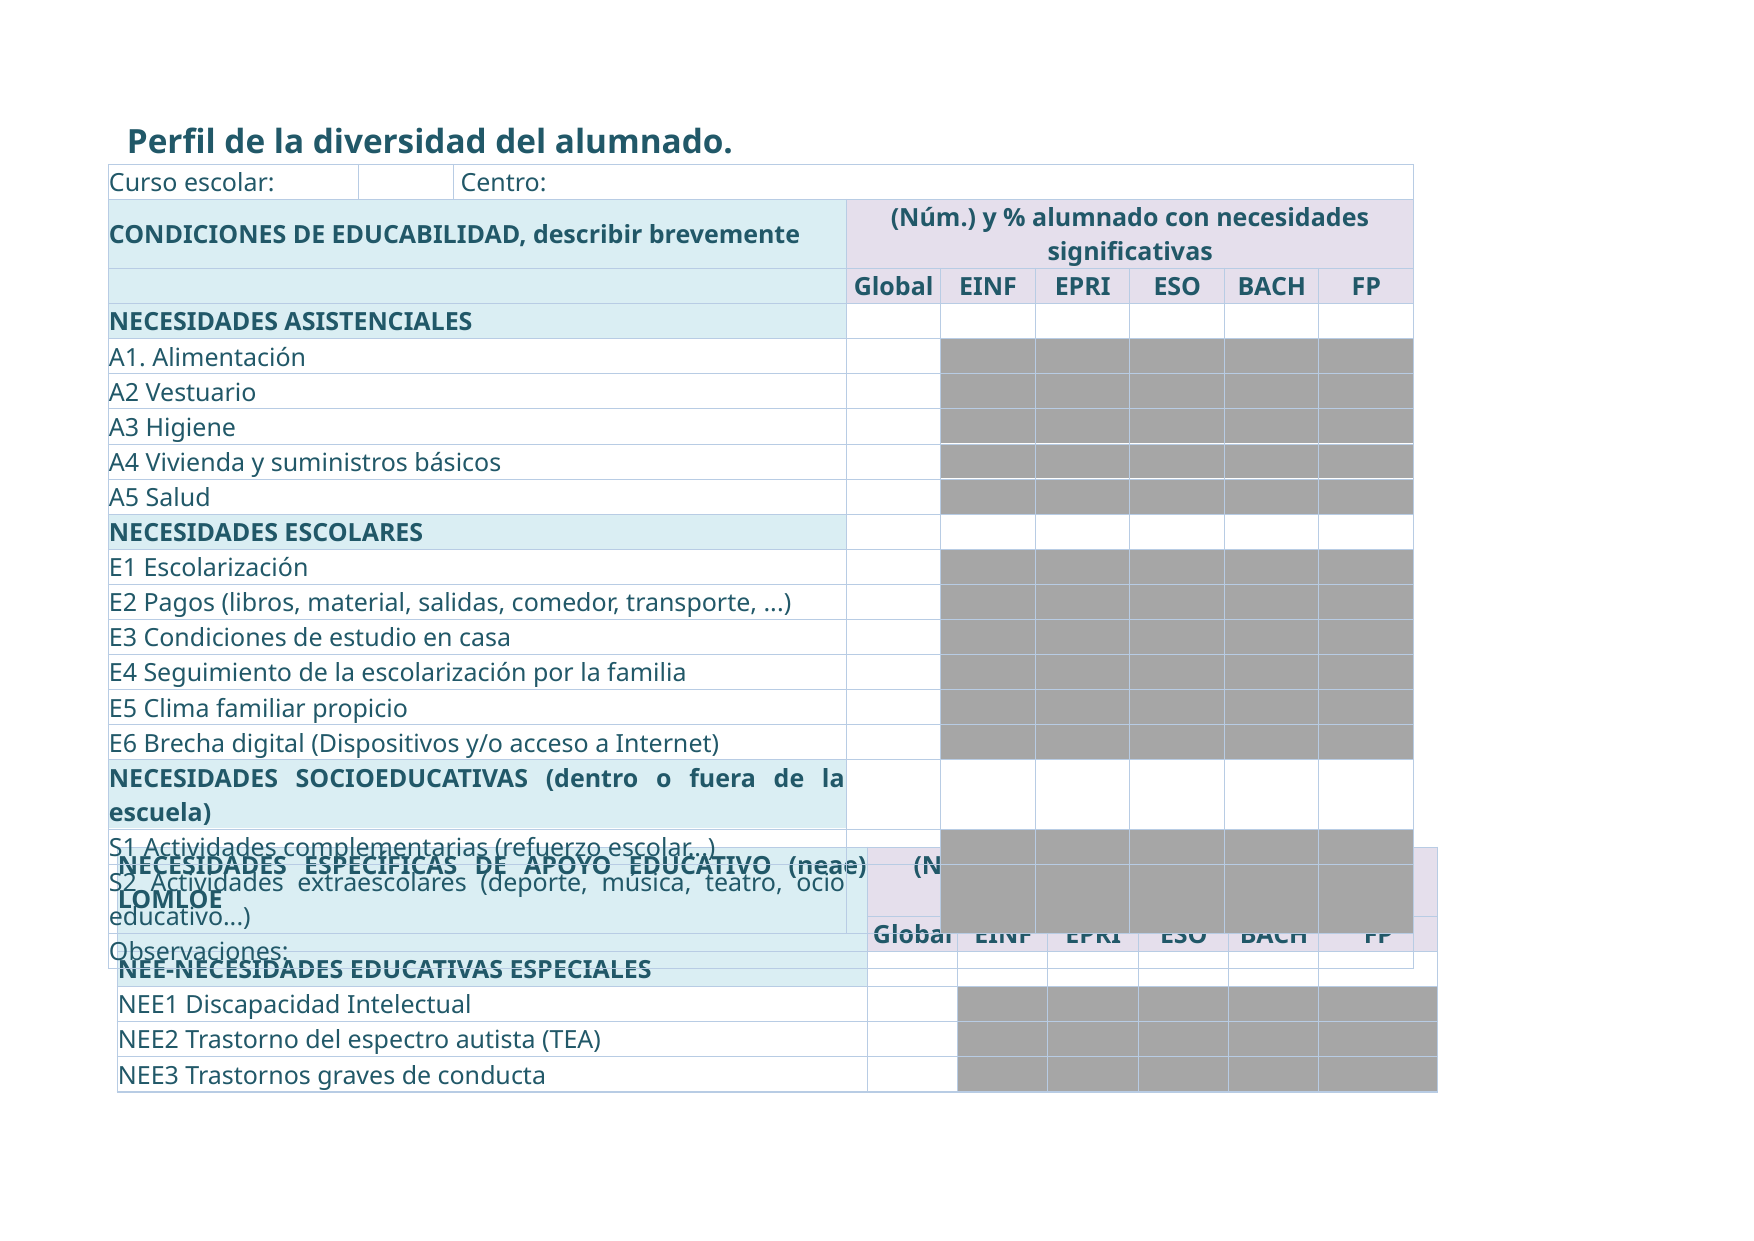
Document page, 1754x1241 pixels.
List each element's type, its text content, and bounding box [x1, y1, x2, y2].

table_cell [1225, 830, 1318, 864]
table_cell [1319, 865, 1413, 933]
table_cell [1225, 480, 1318, 514]
table_cell A4 Vivienda y suministros básicos [109, 445, 846, 478]
table_cell [1225, 339, 1318, 373]
table_cell [1036, 655, 1129, 689]
table_cell [1036, 515, 1129, 549]
table_cell [1225, 515, 1318, 549]
table_cell [868, 987, 957, 1021]
table_cell S2 Actividades extraescolares (deporte, música, teatro, ocio educativo...) [109, 865, 846, 933]
table_cell [847, 480, 940, 514]
table_cell [941, 445, 1035, 478]
table_cell [1130, 409, 1224, 443]
table_cell EPRI [1036, 269, 1129, 303]
table_cell [1319, 550, 1413, 584]
table_cell [1036, 409, 1129, 443]
table_cell [1319, 304, 1413, 338]
table_cell [1319, 620, 1413, 654]
table_cell [1130, 830, 1224, 864]
table_cell NEE3 Trastornos graves de conducta [118, 1057, 867, 1091]
table_header Curso escolar: [109, 165, 358, 199]
table_cell [1319, 655, 1413, 689]
table_cell [847, 585, 940, 619]
table_cell NECESIDADES ASISTENCIALES [109, 304, 846, 338]
table_cell [1229, 969, 1318, 986]
table_cell [1225, 760, 1318, 828]
table_cell [1036, 480, 1129, 514]
table_cell [1319, 690, 1413, 724]
table_cell FP [1319, 269, 1413, 303]
table_cell A3 Higiene [109, 409, 846, 443]
table_cell [941, 304, 1035, 338]
table_cell [1319, 725, 1413, 759]
table_cell [1225, 585, 1318, 619]
table_cell E1 Escolarización [109, 550, 846, 584]
table_cell S1 Actividades complementarias (refuerzo escolar...) [109, 830, 846, 864]
table_cell [941, 830, 1035, 864]
table_cell [941, 620, 1035, 654]
table_cell Observaciones: [109, 934, 1413, 968]
table_cell [1130, 865, 1224, 933]
table_cell [1225, 374, 1318, 408]
table_cell [847, 550, 940, 584]
table_cell [1048, 1022, 1138, 1056]
table_cell [1036, 304, 1129, 338]
table_cell [1229, 1057, 1318, 1091]
table_cell [958, 1057, 1047, 1091]
table_cell [1036, 620, 1129, 654]
table_cell [1036, 725, 1129, 759]
table_cell [1225, 304, 1318, 338]
table_cell NECESIDADES SOCIOEDUCATIVAS (dentro o fuera de la escuela) [109, 760, 846, 828]
table_cell [1319, 480, 1413, 514]
table_cell [1225, 620, 1318, 654]
table_cell [1139, 1057, 1228, 1091]
table_cell [847, 445, 940, 478]
table_cell [1319, 1022, 1437, 1056]
table_cell [847, 655, 940, 689]
table_cell [847, 690, 940, 724]
table_cell [1036, 550, 1129, 584]
table_cell [1130, 760, 1224, 828]
table_cell E4 Seguimiento de la escolarización por la familia [109, 655, 846, 689]
table_cell FP [1414, 917, 1437, 951]
table_cell E5 Clima familiar propicio [109, 690, 846, 724]
table_header [359, 165, 453, 199]
table_cell [1319, 952, 1437, 986]
table_cell [1319, 830, 1413, 864]
table_cell [941, 374, 1035, 408]
table_cell [1319, 445, 1413, 478]
table_cell [1319, 339, 1413, 373]
table_cell [847, 830, 940, 864]
table_cell [1048, 969, 1138, 986]
table_cell [1130, 585, 1224, 619]
table_cell [941, 339, 1035, 373]
table_cell [1048, 987, 1138, 1021]
table_cell [941, 865, 1035, 933]
table_cell [1130, 655, 1224, 689]
table_cell [1036, 830, 1129, 864]
table_cell [109, 269, 846, 303]
table_cell NEE-NECESIDADES EDUCATIVAS ESPECIALES [118, 969, 867, 986]
table_cell [1225, 409, 1318, 443]
table_cell [1130, 550, 1224, 584]
table_cell [1130, 690, 1224, 724]
table_cell [1130, 374, 1224, 408]
table_cell [847, 339, 940, 373]
table_cell [958, 1022, 1047, 1056]
table_cell [1229, 987, 1318, 1021]
table_cell NECESIDADES ESCOLARES [109, 515, 846, 549]
table_cell [1130, 480, 1224, 514]
table_cell [1036, 445, 1129, 478]
table_cell [847, 374, 940, 408]
table_cell CONDICIONES DE EDUCABILIDAD, describir brevemente [109, 200, 846, 268]
table_cell [847, 409, 940, 443]
table_cell [1130, 620, 1224, 654]
table_cell (Núm.) y % alumnado con necesidades significativas [847, 200, 1413, 268]
table_cell [1229, 1022, 1318, 1056]
table_cell [847, 725, 940, 759]
table_cell [847, 620, 940, 654]
table_cell [1225, 690, 1318, 724]
table_cell [1130, 304, 1224, 338]
table_cell A2 Vestuario [109, 374, 846, 408]
table_cell [941, 655, 1035, 689]
table_cell [958, 969, 1047, 986]
table_cell [1036, 760, 1129, 828]
table_cell [1036, 690, 1129, 724]
table_cell [941, 550, 1035, 584]
table_cell [1036, 374, 1129, 408]
table_cell [1130, 445, 1224, 478]
table_cell [941, 480, 1035, 514]
table_cell [1319, 585, 1413, 619]
table_cell [1048, 1057, 1138, 1091]
table_cell NEE2 Trastorno del espectro autista (TEA) [118, 1022, 867, 1056]
table_cell [1319, 515, 1413, 549]
table_cell [1036, 585, 1129, 619]
table_cell [1139, 1022, 1228, 1056]
table_cell [1319, 374, 1413, 408]
table_cell A5 Salud [109, 480, 846, 514]
table_cell [868, 969, 957, 986]
table_header (Núm.) y % alumnado con necesidades significativas [1414, 848, 1437, 916]
table_cell A1. Alimentación [109, 339, 846, 373]
table_cell E2 Pagos (libros, material, salidas, comedor, transporte, ...) [109, 585, 846, 619]
table_cell E3 Condiciones de estudio en casa [109, 620, 846, 654]
table_cell [941, 585, 1035, 619]
table_cell [847, 515, 940, 549]
table_cell [1225, 655, 1318, 689]
table_cell NEE1 Discapacidad Intelectual [118, 987, 867, 1021]
table_header Centro: [454, 165, 1413, 199]
table_cell [1319, 409, 1413, 443]
table_cell E6 Brecha digital (Dispositivos y/o acceso a Internet) [109, 725, 846, 759]
table_cell [1036, 865, 1129, 933]
table_cell [941, 515, 1035, 549]
table_cell [1130, 339, 1224, 373]
table_cell [868, 1057, 957, 1091]
table_cell [1319, 1057, 1437, 1091]
table_cell [941, 760, 1035, 828]
table_cell ESO [1130, 269, 1224, 303]
table_cell [1225, 445, 1318, 478]
table_cell [1130, 515, 1224, 549]
table_cell [1036, 339, 1129, 373]
table_cell [1139, 987, 1228, 1021]
table_cell [847, 865, 940, 933]
table_cell [1225, 725, 1318, 759]
table_cell Global [847, 269, 940, 303]
table_cell [1225, 550, 1318, 584]
table_cell [1225, 865, 1318, 933]
table_cell [847, 760, 940, 828]
table_cell BACH [1225, 269, 1318, 303]
table_cell [941, 409, 1035, 443]
table_cell [941, 690, 1035, 724]
table_cell [868, 1022, 957, 1056]
table_cell [1319, 987, 1437, 1021]
table_cell [958, 987, 1047, 1021]
table_cell [847, 304, 940, 338]
table_cell [1130, 725, 1224, 759]
table_cell [1319, 760, 1413, 828]
table_cell [941, 725, 1035, 759]
text Perfil de la diversidad del alumnado. [118, 118, 1636, 163]
table_cell EINF [941, 269, 1035, 303]
table_cell [1139, 969, 1228, 986]
